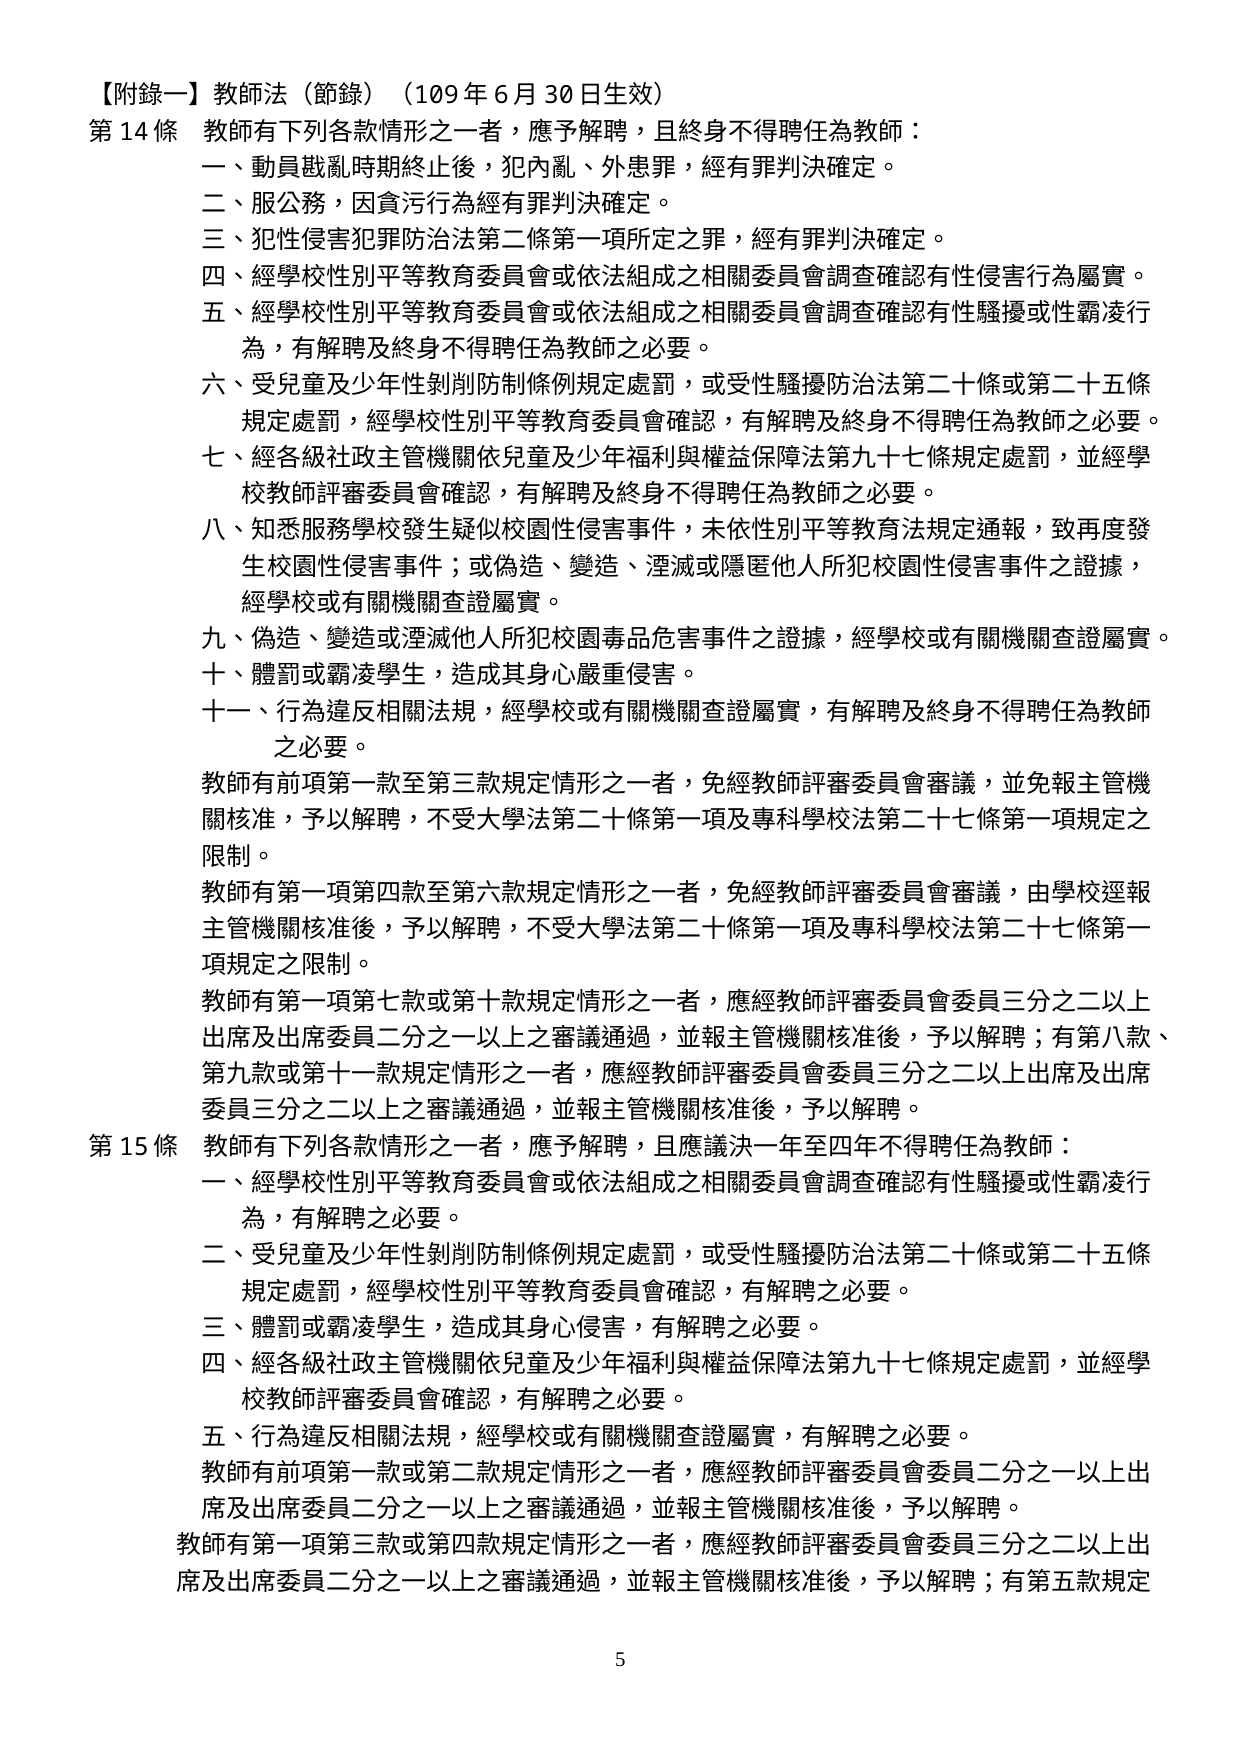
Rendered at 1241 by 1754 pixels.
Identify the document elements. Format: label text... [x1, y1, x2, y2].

text 三、體罰或霸凌學生，造成其身心侵害，有解聘之必要。 [201, 1307, 1152, 1344]
text 一、經學校性別平等教育委員會或依法組成之相關委員會調查確認有性騷擾或性霸凌行為，有解聘之必要。 [201, 1162, 1152, 1235]
text 六、受兒童及少年性剝削防制條例規定處罰，或受性騷擾防治法第二十條或第二十五條規定處罰，經學校性別平等教育委員會確認，有解聘及終身不得聘任為教師之必要。 [201, 365, 1152, 437]
text 一、動員戡亂時期終止後，犯內亂、外患罪，經有罪判決確定。 [201, 147, 1152, 184]
text 四、經各級社政主管機關依兒童及少年福利與權益保障法第九十七條規定處罰，並經學校教師評審委員會確認，有解聘之必要。 [201, 1344, 1152, 1416]
text 五、行為違反相關法規，經學校或有關機關查證屬實，有解聘之必要。 [201, 1416, 1152, 1452]
text 十、體罰或霸凌學生，造成其身心嚴重侵害。 [201, 655, 1152, 691]
text 二、服公務，因貪污行為經有罪判決確定。 [201, 184, 1152, 220]
text 五、經學校性別平等教育委員會或依法組成之相關委員會調查確認有性騷擾或性霸凌行為，有解聘及終身不得聘任為教師之必要。 [201, 292, 1152, 365]
text 教師有前項第一款至第三款規定情形之一者，免經教師評審委員會審議，並免報主管機關核准，予以解聘，不受大學法第二十條第一項及專科學校法第二十七條第一項規定之限制。 [201, 764, 1152, 872]
text 四、經學校性別平等教育委員會或依法組成之相關委員會調查確認有性侵害行為屬實。 [201, 256, 1152, 292]
text 教師有第一項第七款或第十款規定情形之一者，應經教師評審委員會委員三分之二以上出席及出席委員二分之一以上之審議通過，並報主管機關核准後，予以解聘；有第八款、第九款或第十一款規定情形之一者，應經教師評審委員會委員三分之二以上出席及出席委員三分之二以上之審議通過，並報主管機關核准後，予以解聘。 [201, 981, 1152, 1126]
text 第14條 教師有下列各款情形之一者，應予解聘，且終身不得聘任為教師： [89, 111, 1152, 147]
text 七、經各級社政主管機關依兒童及少年福利與權益保障法第九十七條規定處罰，並經學校教師評審委員會確認，有解聘及終身不得聘任為教師之必要。 [201, 437, 1152, 510]
text 【附錄一】教師法（節錄）（109年6月30日生效） [89, 75, 1152, 111]
text 八、知悉服務學校發生疑似校園性侵害事件，未依性別平等教育法規定通報，致再度發生校園性侵害事件；或偽造、變造、湮滅或隱匿他人所犯校園性侵害事件之證據，經學校或有關機關查證屬實。 [201, 510, 1152, 619]
text 二、受兒童及少年性剝削防制條例規定處罰，或受性騷擾防治法第二十條或第二十五條規定處罰，經學校性別平等教育委員會確認，有解聘之必要。 [201, 1235, 1152, 1307]
text 第15條 教師有下列各款情形之一者，應予解聘，且應議決一年至四年不得聘任為教師： [89, 1126, 1152, 1162]
text 十一、行為違反相關法規，經學校或有關機關查證屬實，有解聘及終身不得聘任為教師之必要。 [201, 691, 1152, 764]
text 教師有第一項第三款或第四款規定情形之一者，應經教師評審委員會委員三分之二以上出席及出席委員二分之一以上之審議通過，並報主管機關核准後，予以解聘；有第五款規定情形者，應經教師評審委員會委員三分之二以上出席及出席委員三分之二以上之審議通過，並報主管機關核准後，予以解聘。 [176, 1525, 1152, 1597]
text 三、犯性侵害犯罪防治法第二條第一項所定之罪，經有罪判決確定。 [201, 220, 1152, 256]
text 教師有前項第一款或第二款規定情形之一者，應經教師評審委員會委員二分之一以上出席及出席委員二分之一以上之審議通過，並報主管機關核准後，予以解聘。 [201, 1452, 1152, 1525]
text 教師有第一項第四款至第六款規定情形之一者，免經教師評審委員會審議，由學校逕報主管機關核准後，予以解聘，不受大學法第二十條第一項及專科學校法第二十七條第一項規定之限制。 [201, 872, 1152, 981]
text 九、偽造、變造或湮滅他人所犯校園毒品危害事件之證據，經學校或有關機關查證屬實。 [201, 619, 1152, 655]
